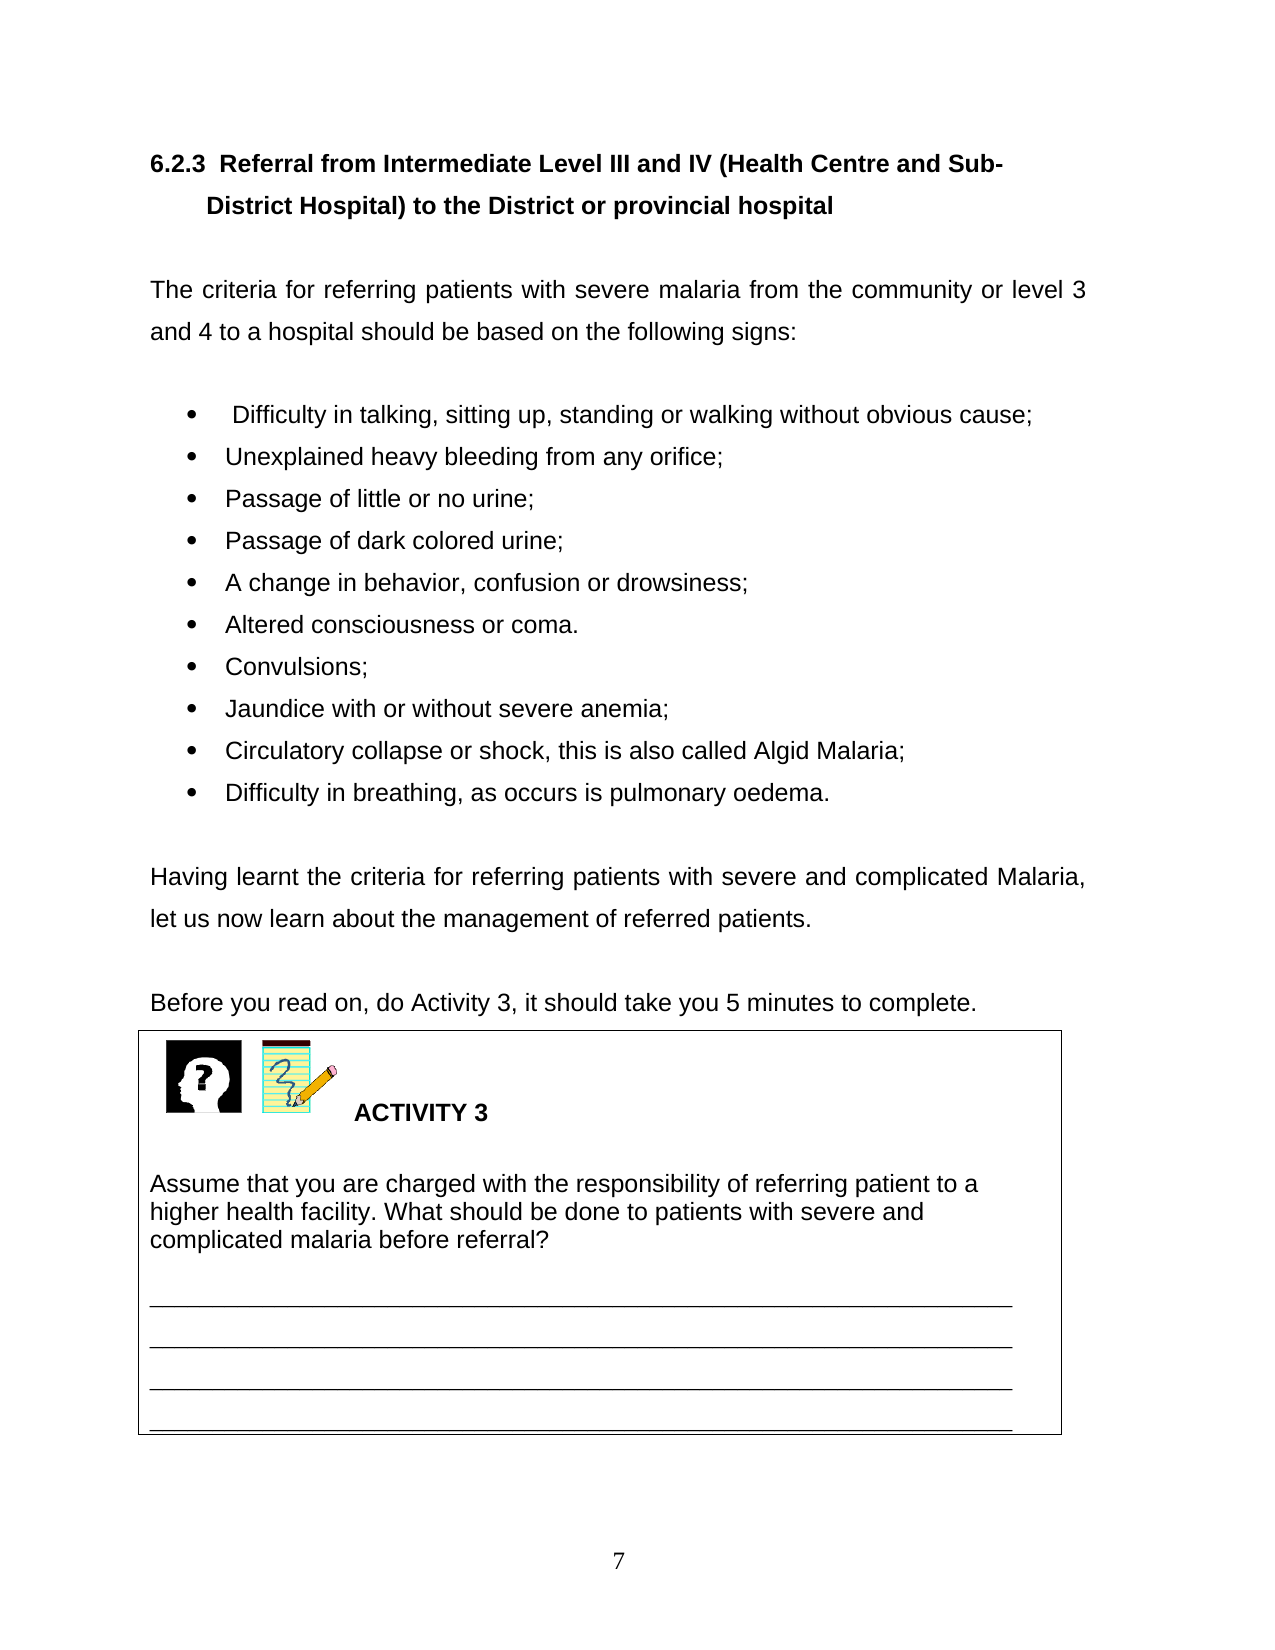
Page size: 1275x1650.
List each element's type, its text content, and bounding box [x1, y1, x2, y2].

list Jaundice with or without severe anemia; [187, 695, 1087, 723]
subtitle 6.2.3 Referral from Intermediate Level III and IV (Health Centre and Sub-District Hospital) to the District or provincial hospital [150, 150, 1087, 220]
list Convulsions; [187, 653, 1087, 681]
list Difficulty in breathing, as occurs is pulmonary oedema. [187, 779, 1087, 807]
list Difficulty in talking, sitting up, standing or walking without obvious cause; [187, 401, 1087, 429]
list Passage of dark colored urine; [187, 527, 1087, 555]
list Passage of little or no urine; [187, 485, 1087, 513]
text Before you read on, do Activity 3, it should take you 5 minutes to complete. [150, 988, 1087, 1016]
list Altered consciousness or coma. [187, 611, 1087, 639]
text The criteria for referring patients with severe malaria from the community or level 3 and 4 to a hospital should be based on the following signs: [150, 276, 1087, 345]
list Circulatory collapse or shock, this is also called Algid Malaria; [187, 737, 1087, 765]
table_header ACTIVITY 3 Assume that you are charged with the responsibility of referring patient to a higher health facility. What should be done to patients with severe and complicated malaria before referral? _____________________________________________________________________ _____________________________________________________________________ _____________________________________________________________________ _____________________________________________________________________ [139, 1031, 1061, 1434]
picture [166, 1040, 337, 1113]
list Unexplained heavy bleeding from any orifice; [187, 443, 1087, 471]
text Having learnt the criteria for referring patients with severe and complicated Malaria, let us now learn about the management of referred patients. [150, 863, 1087, 933]
list A change in behavior, confusion or drowsiness; [187, 569, 1087, 597]
